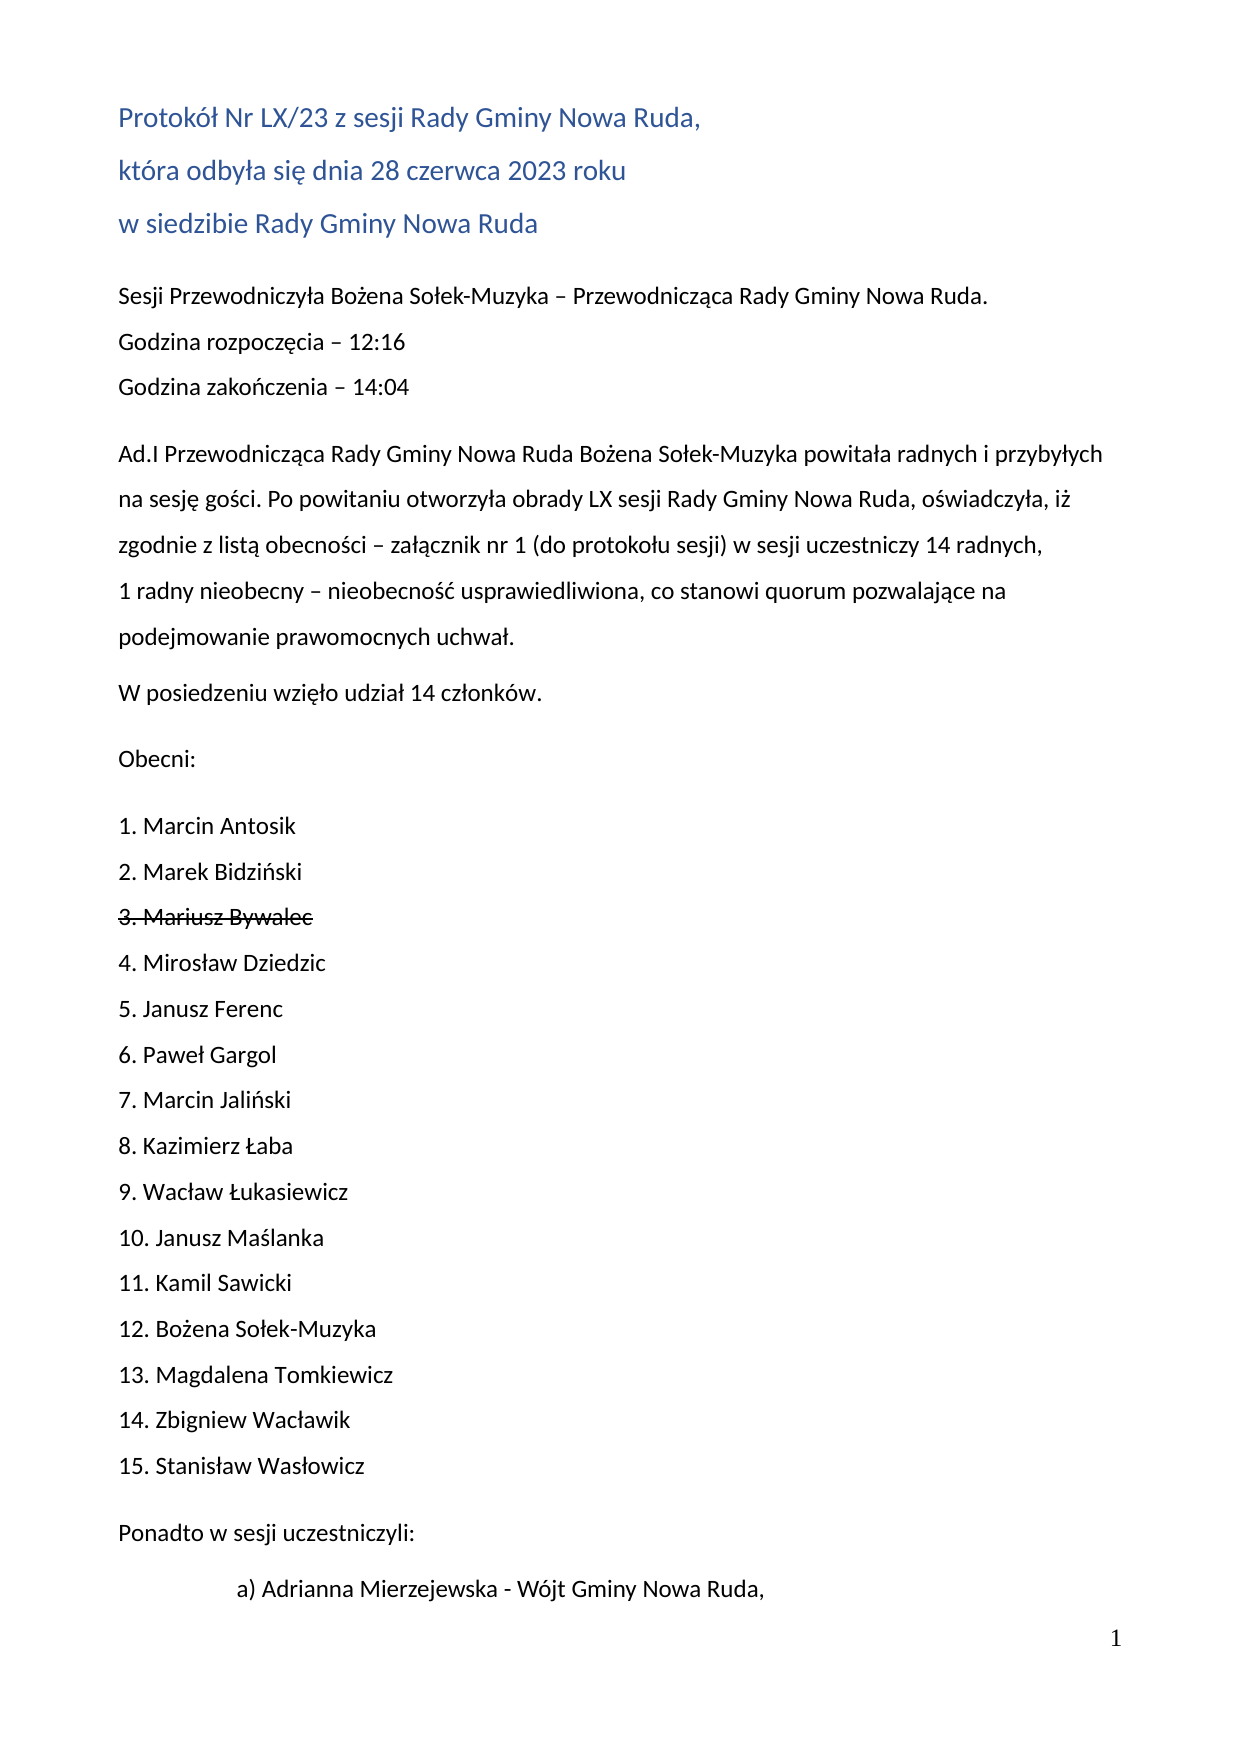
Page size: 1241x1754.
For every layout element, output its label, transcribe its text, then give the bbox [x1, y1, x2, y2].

text 1. Marcin Antosik 2. Marek Bidziński 3. Mariusz Bywalec 4. Mirosław Dziedzic 5. Janusz Ferenc 6. Paweł Gargol 7. Marcin Jaliński 8. Kazimierz Łaba 9. Wacław Łukasiewicz 10. Janusz Maślanka 11. Kamil Sawicki 12. Bożena Sołek-Muzyka 13. Magdalena Tomkiewicz 14. Zbigniew Wacławik 15. Stanisław Wasłowicz [118, 810, 1122, 1481]
text Sesji Przewodniczyła Bożena Sołek-Muzyka – Przewodnicząca Rady Gminy Nowa Ruda. [118, 280, 1122, 310]
text Godzina zakończenia – 14:04 [118, 371, 1122, 402]
text W posiedzeniu wzięło udział 14 członków. [118, 677, 1122, 707]
list Adrianna Mierzejewska - Wójt Gminy Nowa Ruda, [236, 1573, 1122, 1603]
text Godzina rozpoczęcia – 12:16 [118, 326, 1122, 356]
subtitle Protokół Nr LX/23 z sesji Rady Gminy Nowa Ruda, która odbyła się dnia 28 czerwca 2023 roku w siedzibie Rady Gminy Nowa Ruda [118, 99, 1122, 241]
list Przewodnicząca Rady Gminy Nowa Ruda Bożena Sołek-Muzyka powitała radnych i przybyłych na sesję gości. Po powitaniu otworzyła obrady LX sesji Rady Gminy Nowa Ruda, oświadczyła, iż zgodnie z listą obecności – załącznik nr 1 (do protokołu sesji) w sesji uczestniczy 14 radnych, 1 radny nieobecny – nieobecność usprawiedliwiona, co stanowi quorum pozwalające na podejmowanie prawomocnych uchwał. [118, 438, 1122, 651]
text Obecni: [118, 743, 1122, 774]
text Ponadto w sesji uczestniczyli: [118, 1517, 1122, 1547]
